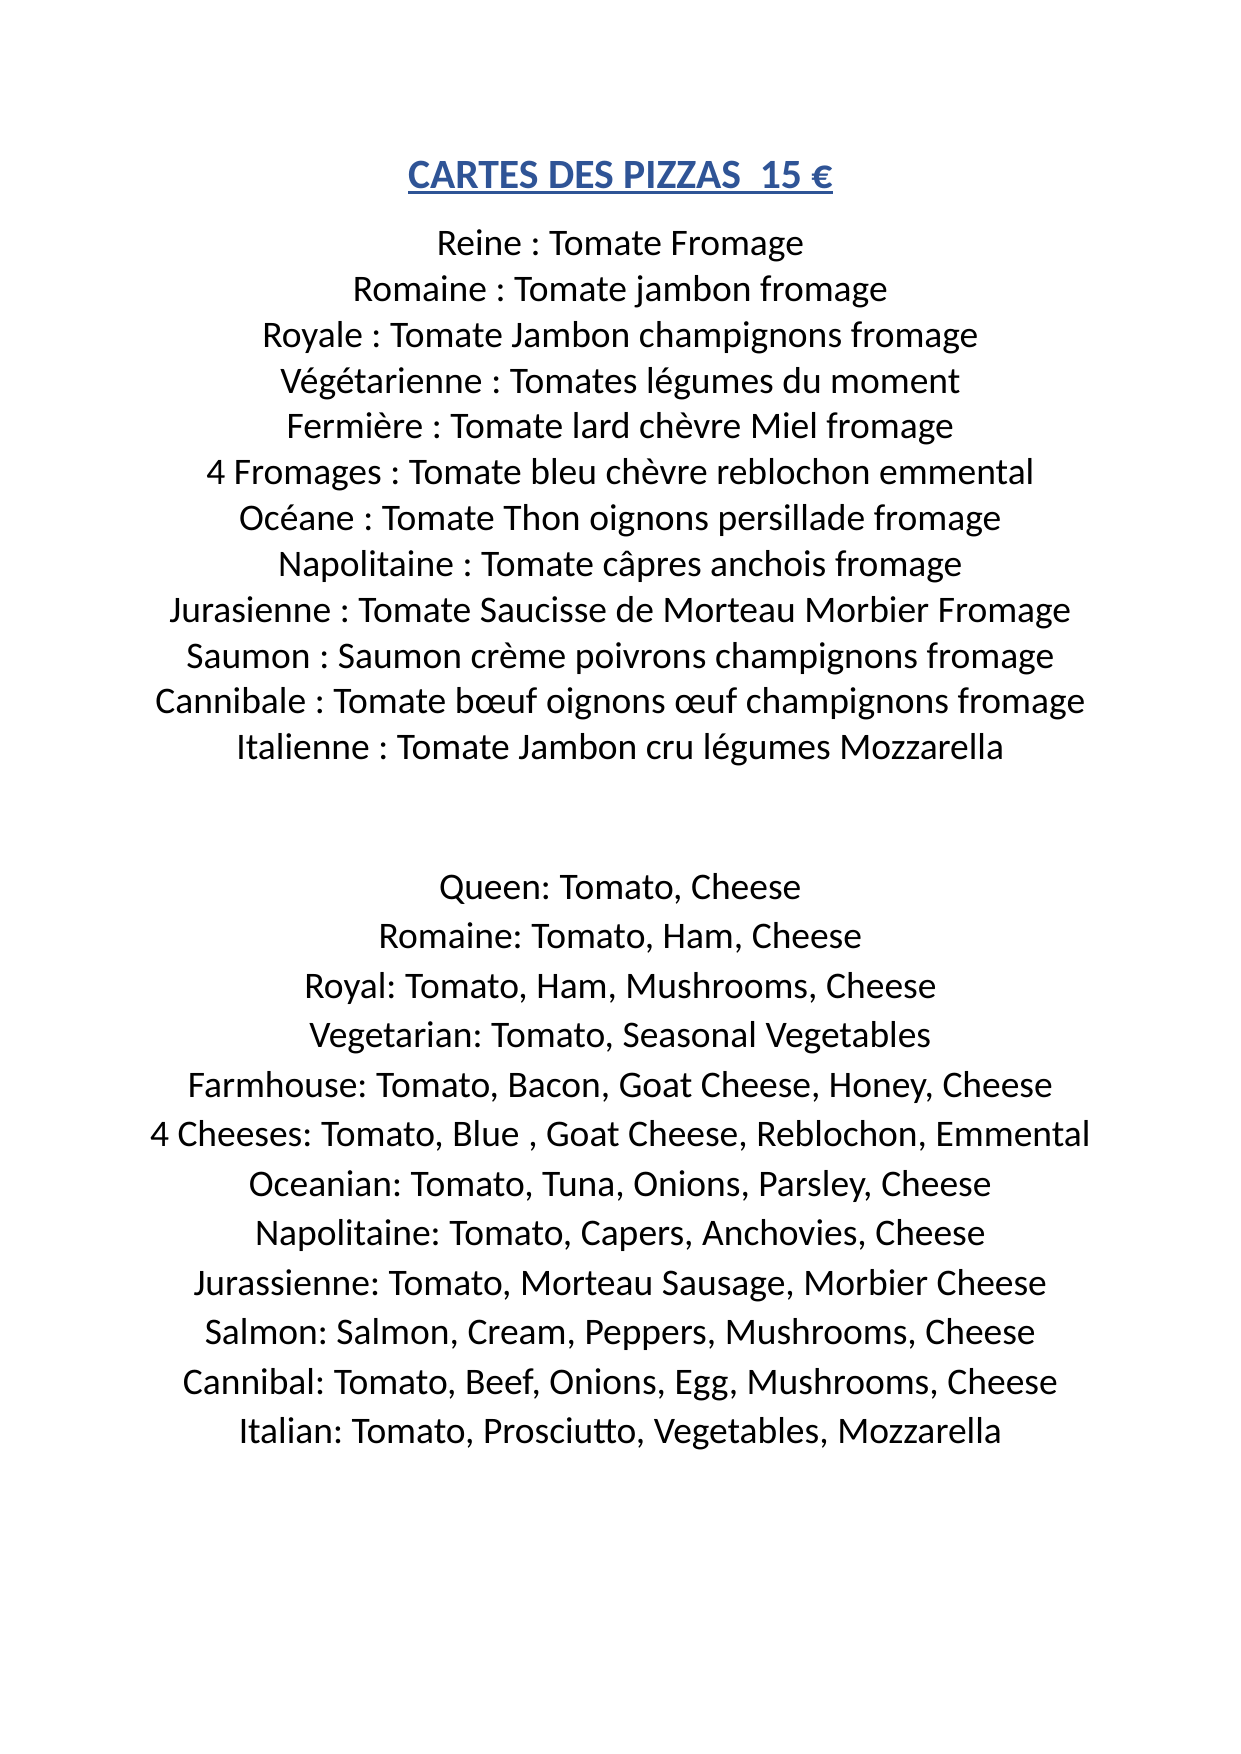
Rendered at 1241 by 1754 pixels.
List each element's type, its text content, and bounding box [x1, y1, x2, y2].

text CARTES DES PIZZAS 15 € [148, 148, 1093, 198]
text Napolitaine : Tomate câpres anchois fromage [148, 540, 1093, 586]
text 4 Fromages : Tomate bleu chèvre reblochon emmental [148, 448, 1093, 494]
text Océane : Tomate Thon oignons persillade fromage [148, 494, 1093, 540]
text Saumon : Saumon crème poivrons champignons fromage [148, 632, 1093, 677]
text Royale : Tomate Jambon champignons fromage [148, 311, 1093, 357]
text Jurasienne : Tomate Saucisse de Morteau Morbier Fromage [148, 586, 1093, 632]
text Fermière : Tomate lard chèvre Miel fromage [148, 402, 1093, 448]
text Italienne : Tomate Jambon cru légumes Mozzarella [148, 723, 1093, 769]
text Queen: Tomato, Cheese Romaine: Tomato, Ham, Cheese Royal: Tomato, Ham, Mushrooms, Cheese Vegetarian: Tomato, Seasonal Vegetables Farmhouse: Tomato, Bacon, Goat Cheese, Honey, Cheese 4 Cheeses: Tomato, Blue , Goat Cheese, Reblochon, Emmental Oceanian: Tomato, Tuna, Onions, Parsley, Cheese Napolitaine: Tomato, Capers, Anchovies, Cheese Jurassienne: Tomato, Morteau Sausage, Morbier Cheese Salmon: Salmon, Cream, Peppers, Mushrooms, Cheese Cannibal: Tomato, Beef, Onions, Egg, Mushrooms, Cheese Italian: Tomato, Prosciutto, Vegetables, Mozzarella [148, 863, 1093, 1453]
text Reine : Tomate Fromage [148, 219, 1093, 265]
text Végétarienne : Tomates légumes du moment [148, 357, 1093, 402]
text Cannibale : Tomate bœuf oignons œuf champignons fromage [148, 677, 1093, 723]
text Romaine : Tomate jambon fromage [148, 265, 1093, 311]
